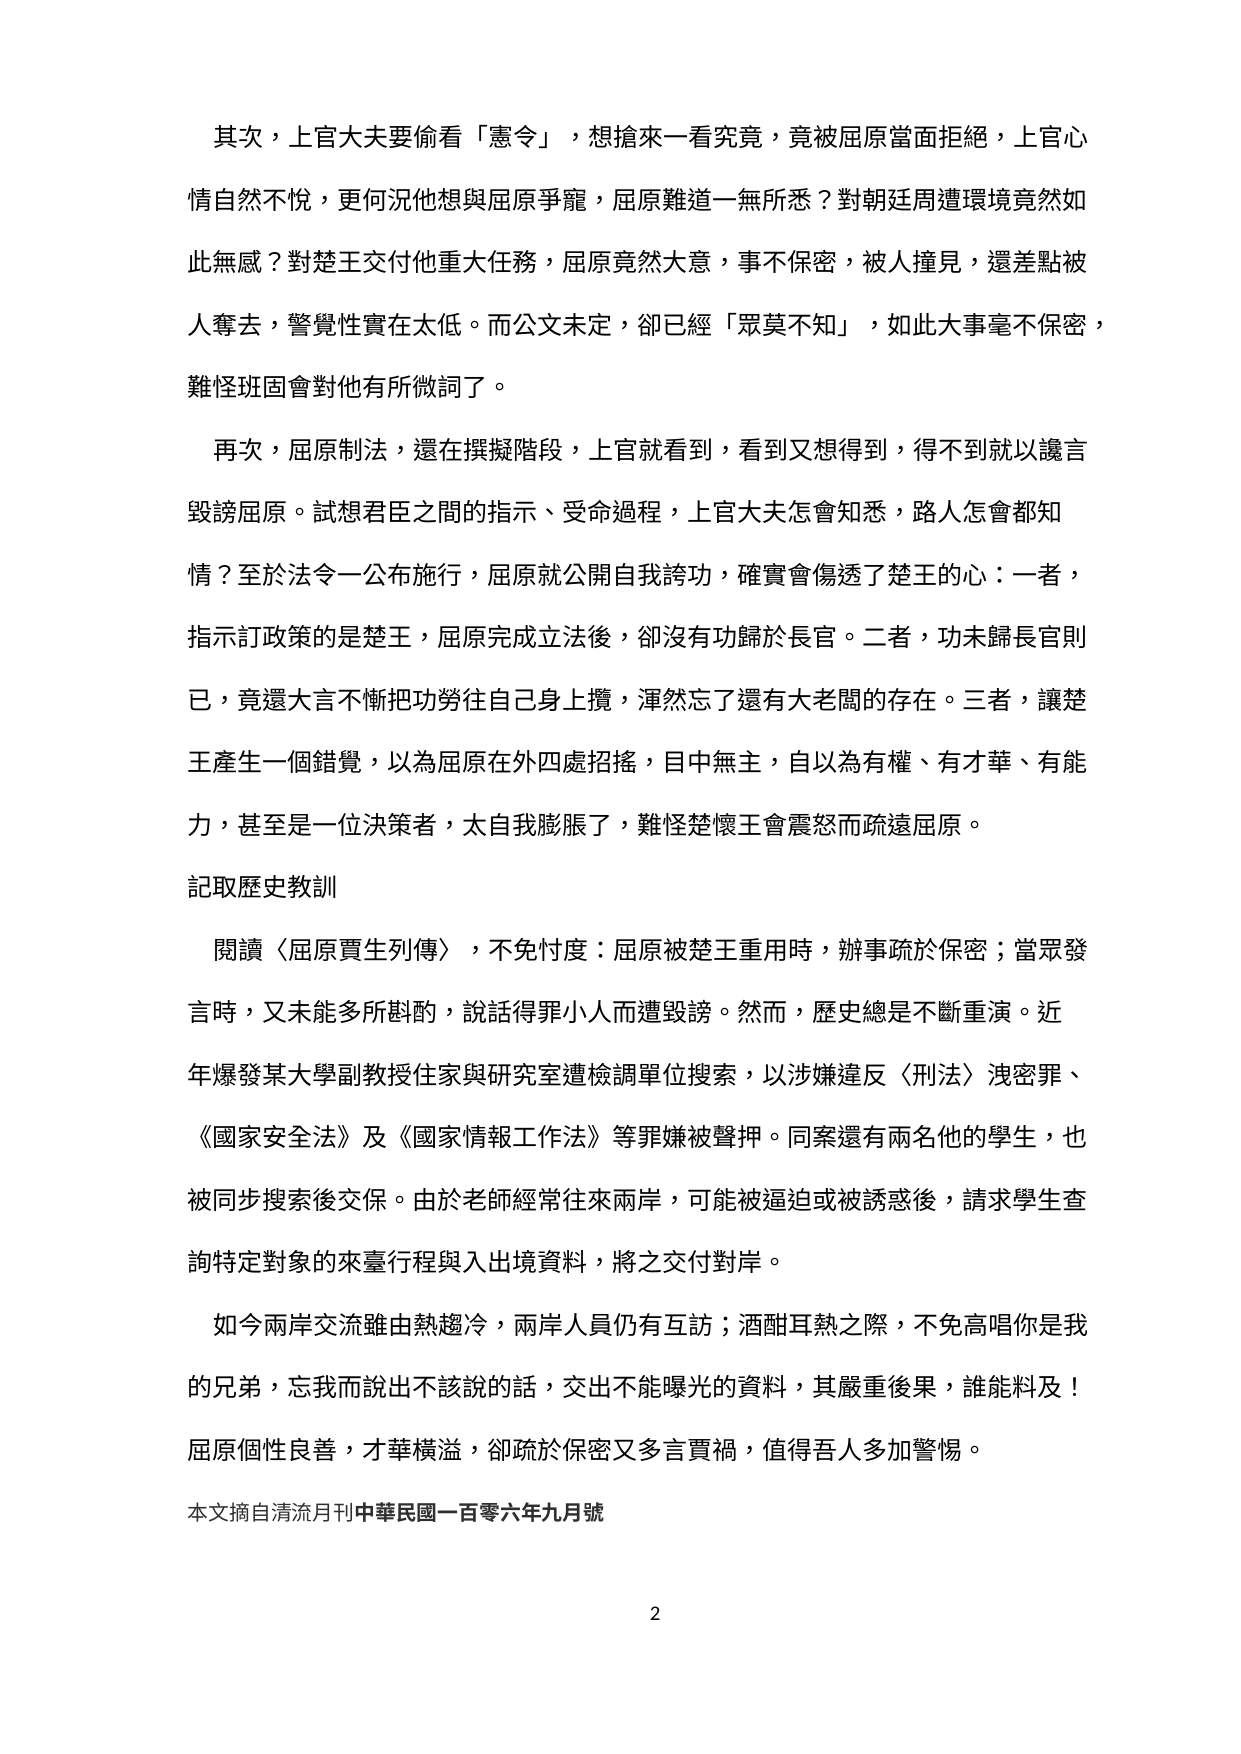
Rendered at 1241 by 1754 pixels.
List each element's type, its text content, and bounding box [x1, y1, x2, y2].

text 年爆發某大學副教授住家與研究室遭檢調單位搜索，以涉嫌違反〈刑法〉洩密罪、《國家安全法》及《國家情報工作法》等罪嫌被聲押。同案還有兩名他的學生，也被同步搜索後交保。由於老師經常往來兩岸，可能被逼迫或被誘惑後，請求學生查詢特定對象的來臺行程與入出境資料，將之交付對岸。 [187, 1032, 1088, 1282]
text 情？至於法令一公布施行，屈原就公開自我誇功，確實會傷透了楚王的心：一者，指示訂政策的是楚王，屈原完成立法後，卻沒有功歸於長官。二者，功未歸長官則已，竟還大言不慚把功勞往自己身上攬，渾然忘了還有大老闆的存在。三者，讓楚王產生一個錯覺，以為屈原在外四處招搖，目中無主，自以為有權、有才華、有能力，甚至是一位決策者，太自我膨脹了，難怪楚懷王會震怒而疏遠屈原。 [187, 532, 1088, 844]
text 記取歷史教訓 [187, 844, 1088, 907]
text 如今兩岸交流雖由熱趨冷，兩岸人員仍有互訪；酒酣耳熱之際，不免高唱你是我的兄弟，忘我而說出不該說的話，交出不能曝光的資料，其嚴重後果，誰能料及！屈原個性良善，才華橫溢，卻疏於保密又多言賈禍，值得吾人多加警惕。 [187, 1282, 1088, 1469]
text 其次，上官大夫要偷看「憲令」，想搶來一看究竟，竟被屈原當面拒絕，上官心情自然不悅，更何況他想與屈原爭寵，屈原難道一無所悉？對朝廷周遭環境竟然如此無感？對楚王交付他重大任務，屈原竟然大意，事不保密，被人撞見，還差點被人奪去，警覺性實在太低。而公文未定，卻已經「眾莫不知」，如此大事毫不保密，難怪班固會對他有所微詞了。 [187, 94, 1088, 407]
text 本文摘自清流月刊中華民國一百零六年九月號 [187, 1469, 1088, 1532]
text 再次，屈原制法，還在撰擬階段，上官就看到，看到又想得到，得不到就以讒言毀謗屈原。試想君臣之間的指示、受命過程，上官大夫怎會知悉，路人怎會都知 [187, 407, 1088, 532]
text 閱讀〈屈原賈生列傳〉，不免忖度：屈原被楚王重用時，辦事疏於保密；當眾發言時，又未能多所斟酌，說話得罪小人而遭毀謗。然而，歷史總是不斷重演。近 [187, 907, 1088, 1032]
